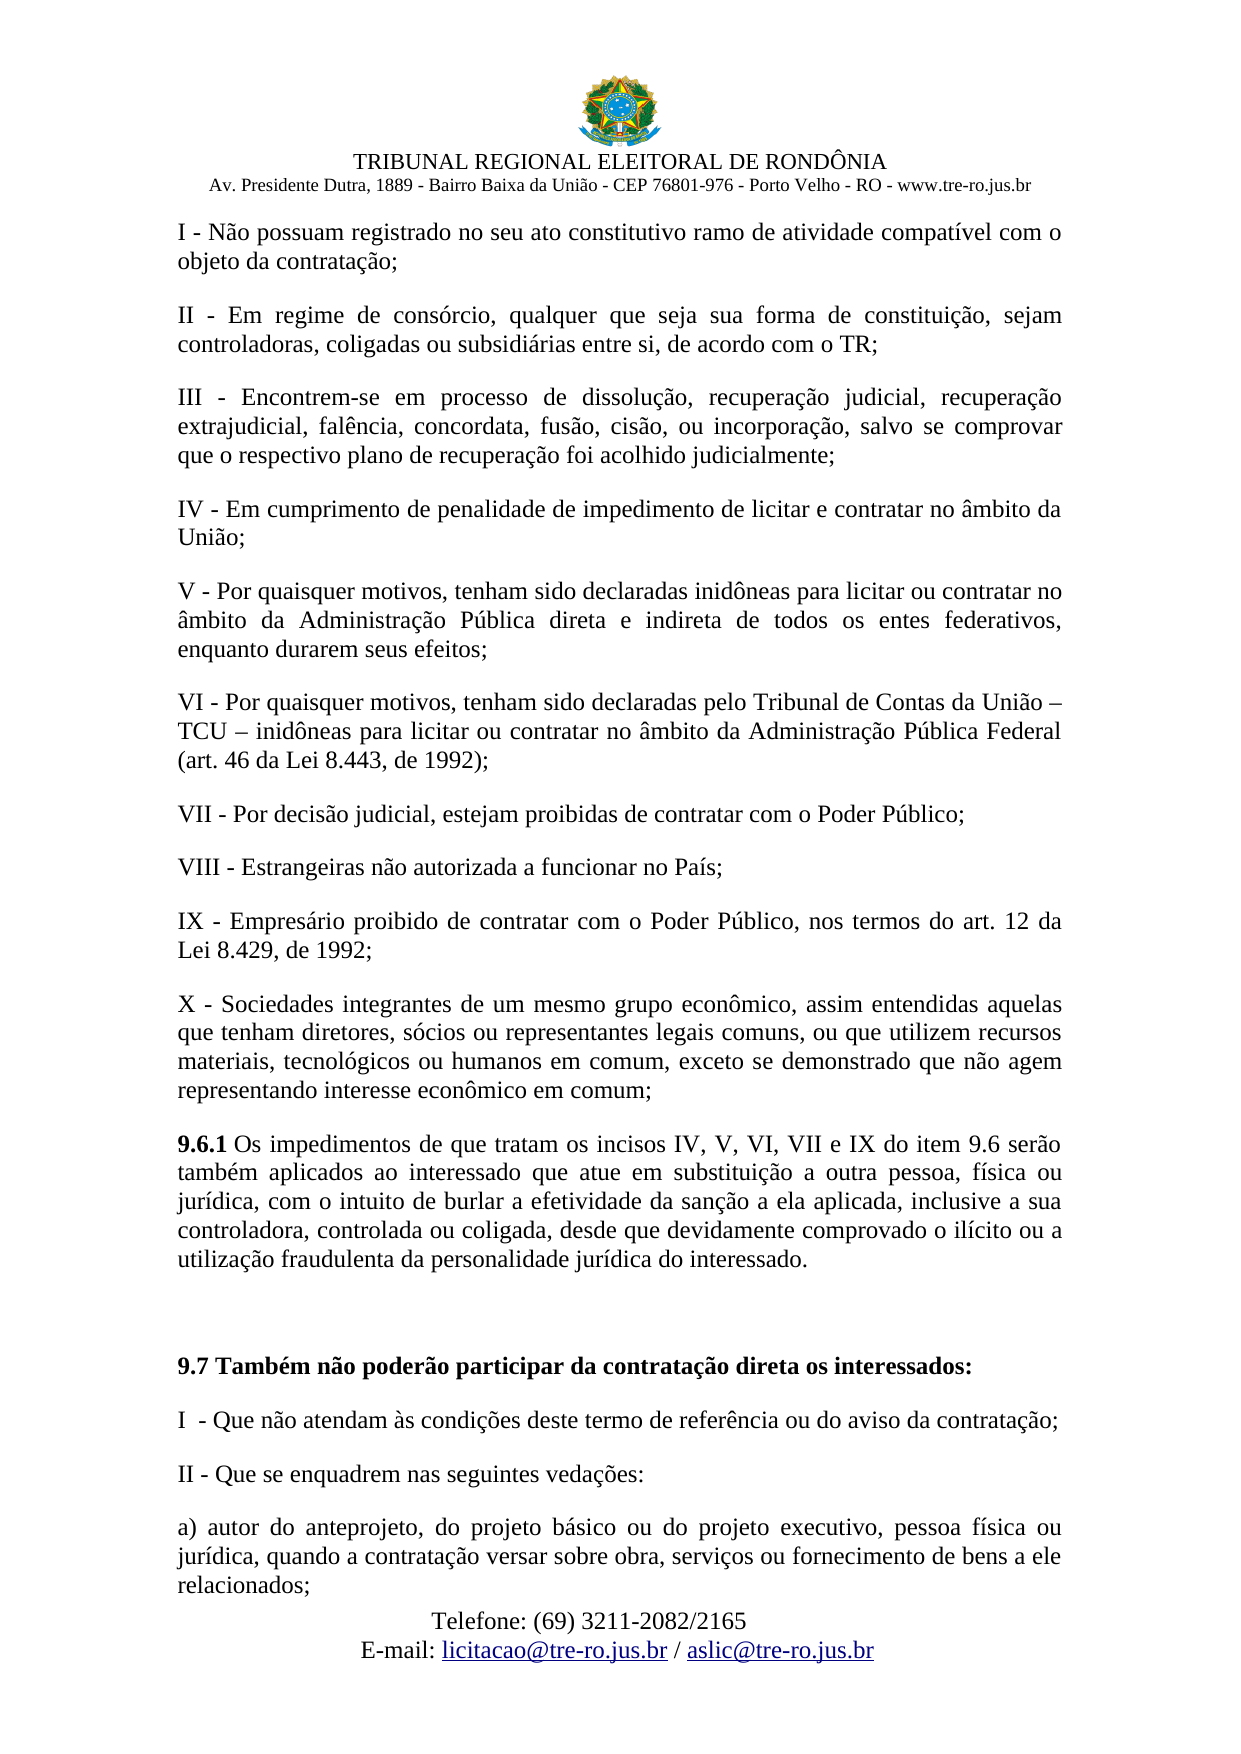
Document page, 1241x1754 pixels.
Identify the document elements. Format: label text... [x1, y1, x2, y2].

text a) autor do anteprojeto, do projeto básico ou do projeto executivo, pessoa física ou jurídica, quando a contratação versar sobre obra, serviços ou fornecimento de bens a ele relacionados; [177, 1512, 1063, 1599]
text IX - Empresário proibido de contratar com o Poder Público, nos termos do art. 12 da Lei 8.429, de 1992; [177, 906, 1063, 964]
text IV - Em cumprimento de penalidade de impedimento de licitar e contratar no âmbito da União; [177, 494, 1063, 551]
text VII - Por decisão judicial, estejam proibidas de contratar com o Poder Público; [177, 799, 1063, 827]
text X - Sociedades integrantes de um mesmo grupo econômico, assim entendidas aquelas que tenham diretores, sócios ou representantes legais comuns, ou que utilizem recursos materiais, tecnológicos ou humanos em comum, exceto se demonstrado que não agem representando interesse econômico em comum; [177, 989, 1063, 1104]
text VI - Por quaisquer motivos, tenham sido declaradas pelo Tribunal de Contas da União – TCU – inidôneas para licitar ou contratar no âmbito da Administração Pública Federal (art. 46 da Lei 8.443, de 1992); [177, 687, 1063, 774]
text III - Encontrem-se em processo de dissolução, recuperação judicial, recuperação extrajudicial, falência, concordata, fusão, cisão, ou incorporação, salvo se comprovar que o respectivo plano de recuperação foi acolhido judicialmente; [177, 382, 1063, 469]
text V - Por quaisquer motivos, tenham sido declaradas inidôneas para licitar ou contratar no âmbito da Administração Pública direta e indireta de todos os entes federativos, enquanto durarem seus efeitos; [177, 576, 1063, 662]
text VIII - Estrangeiras não autorizada a funcionar no País; [177, 852, 1063, 881]
text II - Que se enquadrem nas seguintes vedações: [177, 1459, 1063, 1487]
text I - Não possuam registrado no seu ato constitutivo ramo de atividade compatível com o objeto da contratação; [177, 217, 1063, 275]
text 9.6.1 Os impedimentos de que tratam os incisos IV, V, VI, VII e IX do item 9.6 serão também aplicados ao interessado que atue em substituição a outra pessoa, física ou jurídica, com o intuito de burlar a efetividade da sanção a ela aplicada, inclusive a sua controladora, controlada ou coligada, desde que devidamente comprovado o ilícito ou a utilização fraudulenta da personalidade jurídica do interessado. [177, 1129, 1063, 1272]
text II - Em regime de consórcio, qualquer que seja sua forma de constituição, sejam controladoras, coligadas ou subsidiárias entre si, de acordo com o TR; [177, 300, 1063, 357]
text 9.7 Também não poderão participar da contratação direta os interessados: [177, 1351, 1063, 1380]
text I - Que não atendam às condições deste termo de referência ou do aviso da contratação; [177, 1405, 1063, 1434]
